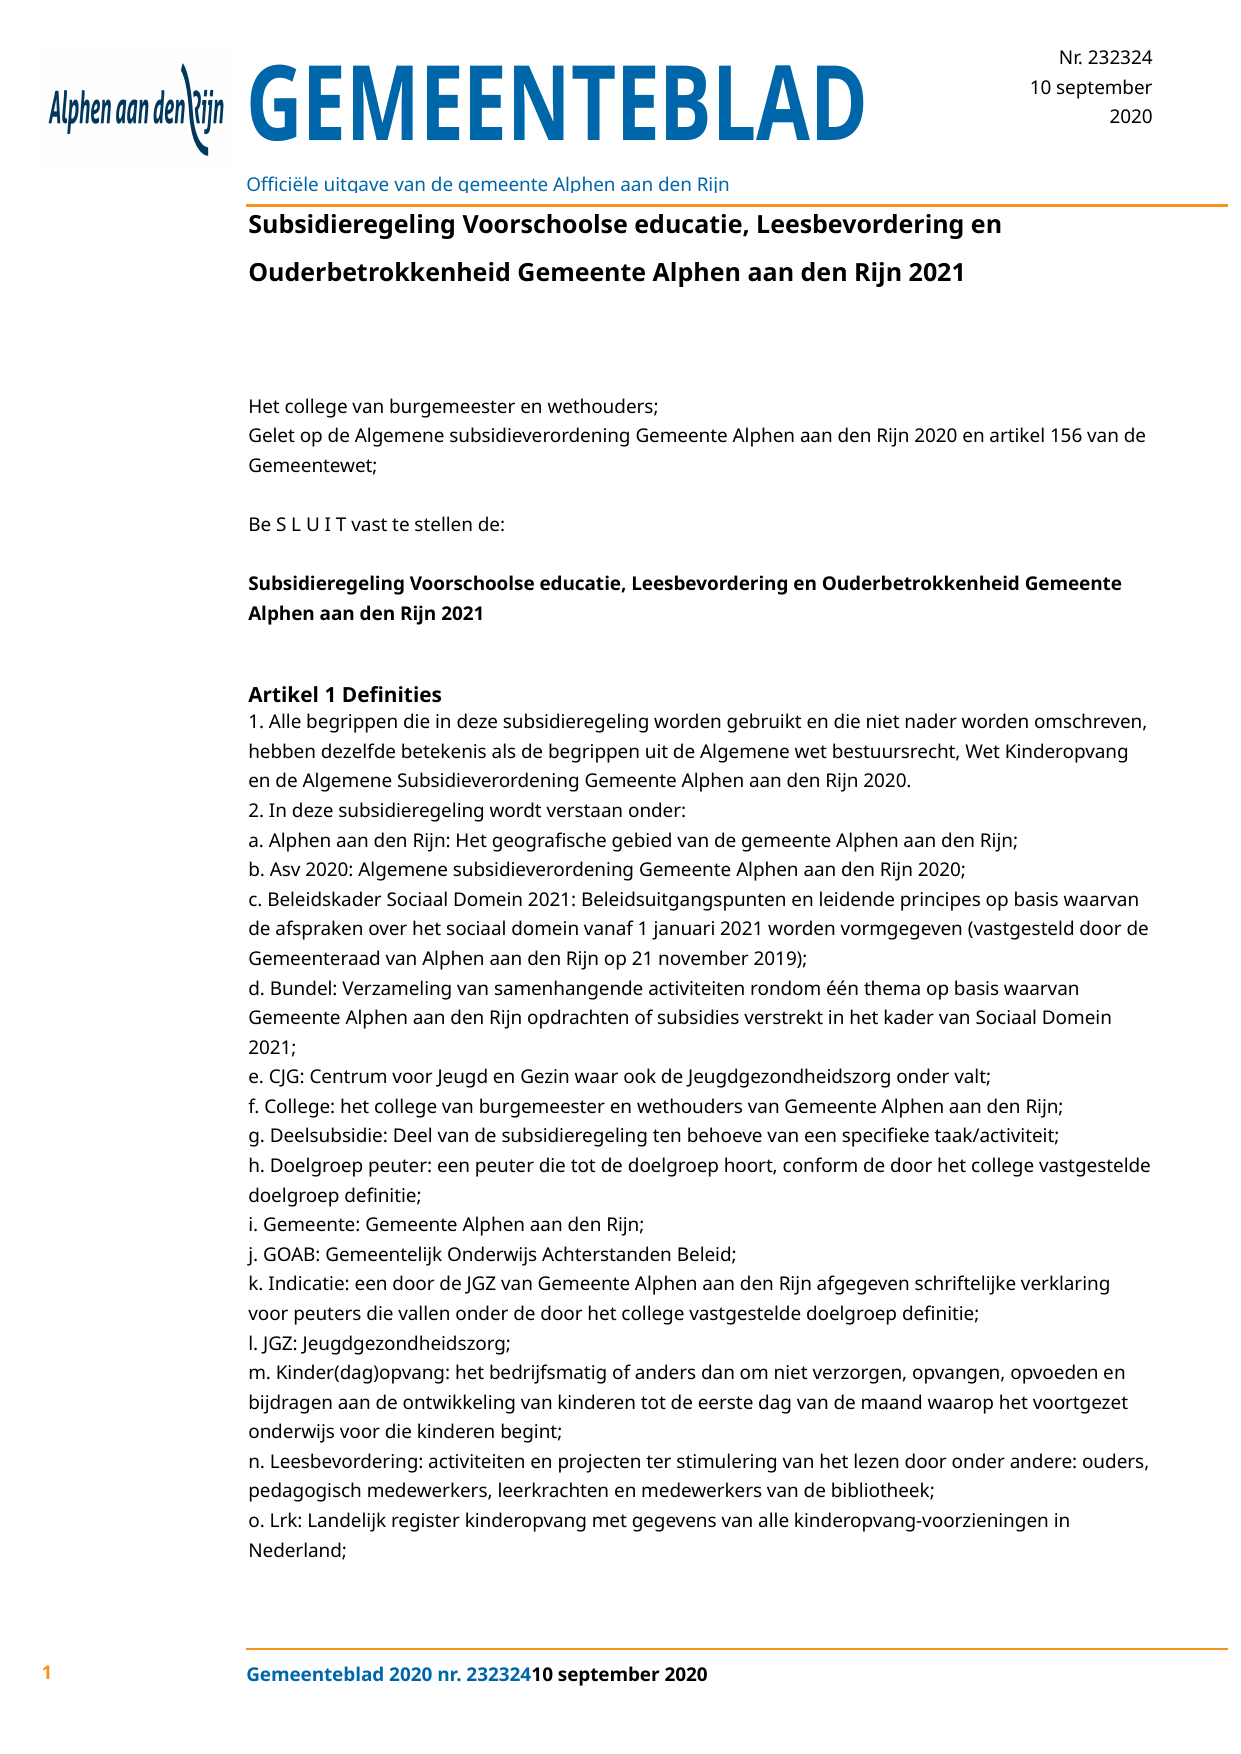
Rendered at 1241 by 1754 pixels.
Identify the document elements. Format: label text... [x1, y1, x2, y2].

text m. Kinder(dag)opvang: het bedrijfsmatig of anders dan om niet verzorgen, opvangen, opvoeden en bijdragen aan de ontwikkeling van kinderen tot de eerste dag van de maand waarop het voortgezet onderwijs voor die kinderen begint; [248, 1359, 1152, 1444]
text e. CJG: Centrum voor Jeugd en Gezin waar ook de Jeugdgezondheidszorg onder valt; [248, 1063, 1152, 1089]
text c. Beleidskader Sociaal Domein 2021: Beleidsuitgangspunten en leidende principes op basis waarvan de afspraken over het sociaal domein vanaf 1 januari 2021 worden vormgegeven (vastgesteld door de Gemeenteraad van Alphen aan den Rijn op 21 november 2019); [248, 886, 1152, 971]
text Subsidieregeling Voorschoolse educatie, Leesbevordering en Ouderbetrokkenheid Gemeente Alphen aan den Rijn 2021 [248, 207, 1152, 288]
text a. Alphen aan den Rijn: Het geografische gebied van de gemeente Alphen aan den Rijn; [248, 827, 1152, 852]
text Be S L U I T vast te stellen de: [248, 511, 1152, 537]
text Gelet op de Algemene subsidieverordening Gemeente Alphen aan den Rijn 2020 en artikel 156 van de Gemeentewet; [248, 422, 1152, 478]
text g. Deelsubsidie: Deel van de subsidieregeling ten behoeve van een specifieke taak/activiteit; [248, 1123, 1152, 1148]
text h. Doelgroep peuter: een peuter die tot de doelgroep hoort, conform de door het college vastgestelde doelgroep definitie; [248, 1152, 1152, 1207]
text j. GOAB: Gemeentelijk Onderwijs Achterstanden Beleid; [248, 1241, 1152, 1267]
text i. Gemeente: Gemeente Alphen aan den Rijn; [248, 1211, 1152, 1237]
text Het college van burgemeester en wethouders; [248, 393, 1152, 419]
text 2. In deze subsidieregeling wordt verstaan onder: [248, 797, 1152, 823]
text d. Bundel: Verzameling van samenhangende activiteiten rondom één thema op basis waarvan Gemeente Alphen aan den Rijn opdrachten of subsidies verstrekt in het kader van Sociaal Domein 2021; [248, 975, 1152, 1059]
text n. Leesbevordering: activiteiten en projecten ter stimulering van het lezen door onder andere: ouders, pedagogisch medewerkers, leerkrachten en medewerkers van de bibliotheek; [248, 1448, 1152, 1503]
text Artikel 1 Definities [248, 680, 1152, 708]
picture [41, 47, 231, 172]
text 1. Alle begrippen die in deze subsidieregeling worden gebruikt en die niet nader worden omschreven, hebben dezelfde betekenis als de begrippen uit de Algemene wet bestuursrecht, Wet Kinderopvang en de Algemene Subsidieverordening Gemeente Alphen aan den Rijn 2020. [248, 708, 1152, 793]
text Subsidieregeling Voorschoolse educatie, Leesbevordering en Ouderbetrokkenheid Gemeente Alphen aan den Rijn 2021 [248, 570, 1152, 626]
text f. College: het college van burgemeester en wethouders van Gemeente Alphen aan den Rijn; [248, 1093, 1152, 1119]
text b. Asv 2020: Algemene subsidieverordening Gemeente Alphen aan den Rijn 2020; [248, 856, 1152, 882]
text o. Lrk: Landelijk register kinderopvang met gegevens van alle kinderopvang-voorzieningen in Nederland; [248, 1507, 1152, 1562]
text l. JGZ: Jeugdgezondheidszorg; [248, 1330, 1152, 1355]
text k. Indicatie: een door de JGZ van Gemeente Alphen aan den Rijn afgegeven schriftelijke verklaring voor peuters die vallen onder de door het college vastgestelde doelgroep definitie; [248, 1271, 1152, 1326]
